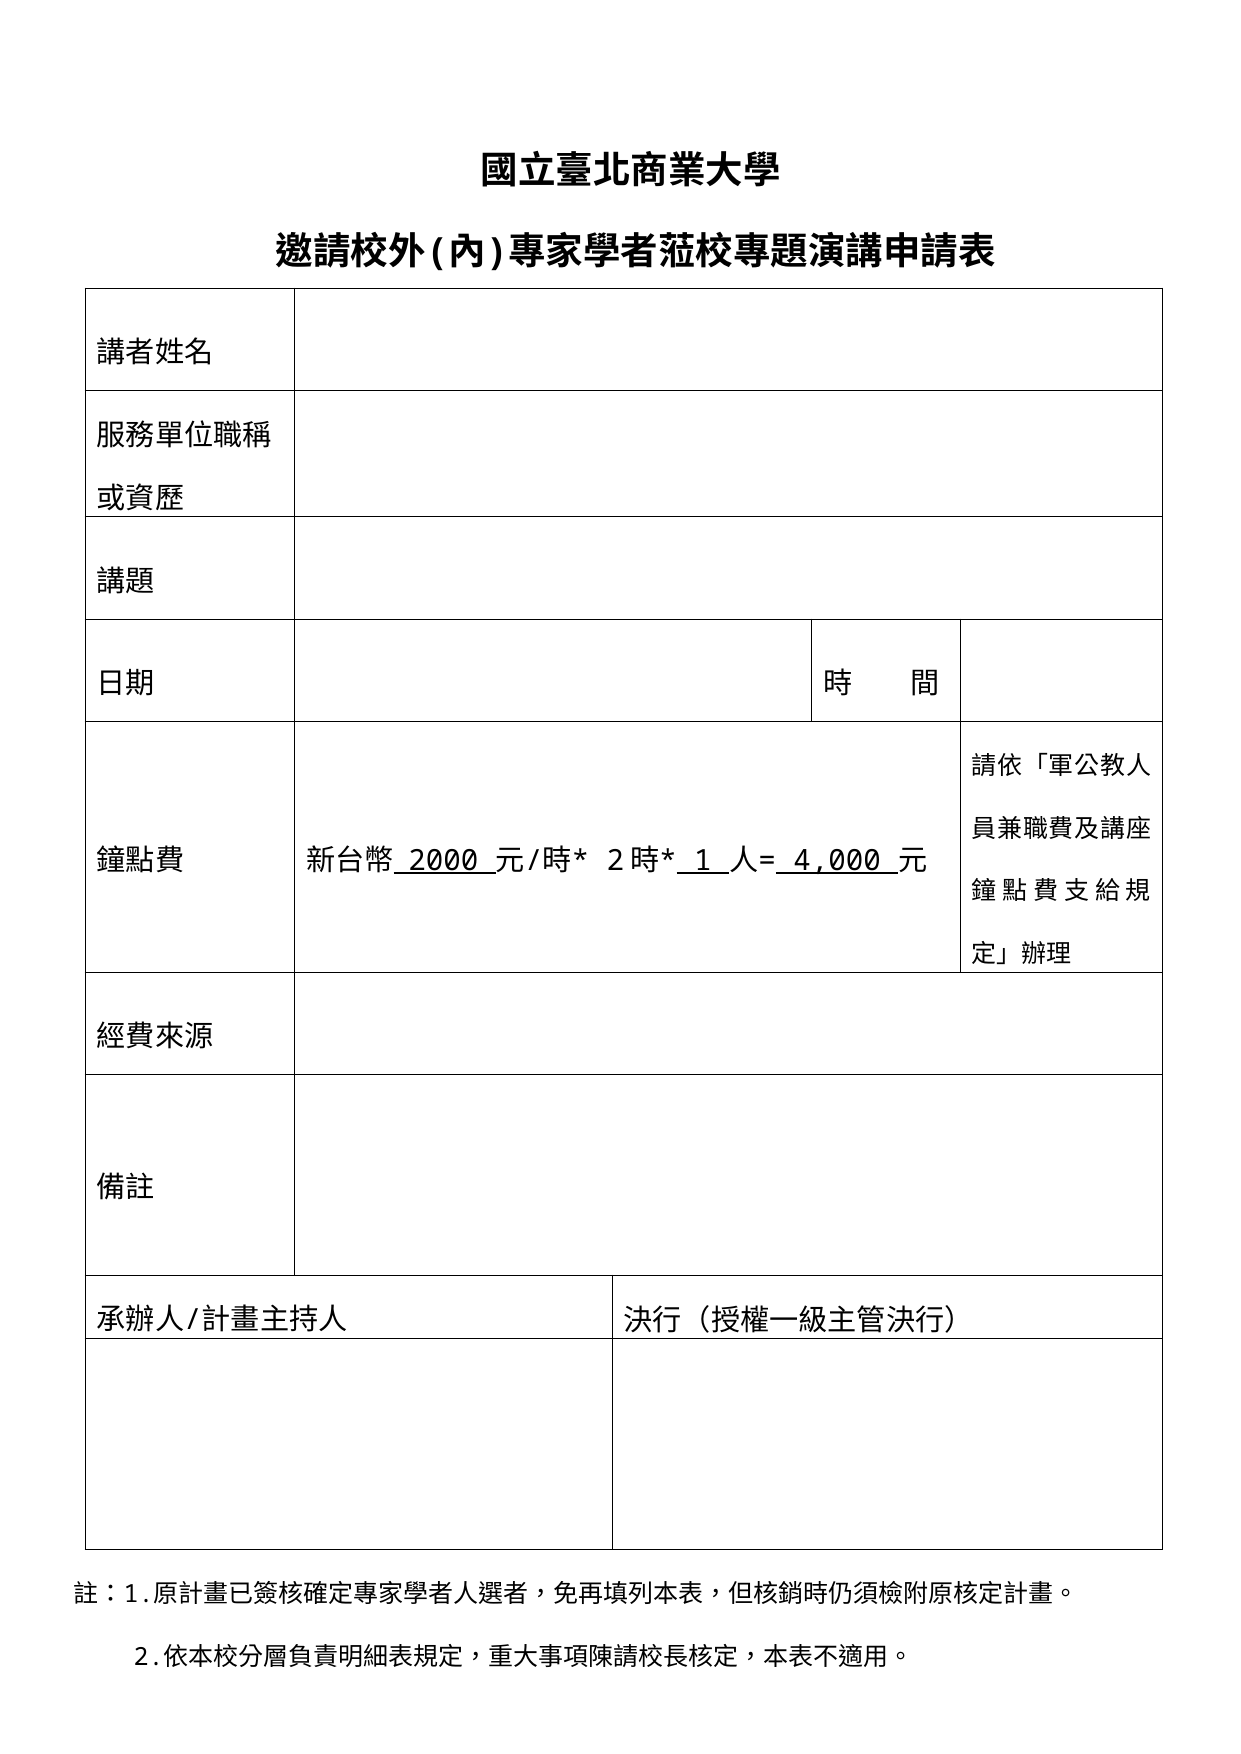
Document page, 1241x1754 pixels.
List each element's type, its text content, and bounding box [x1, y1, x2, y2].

table_cell 時 間 [812, 620, 960, 721]
table_cell 鐘點費 [86, 722, 294, 972]
table_cell [295, 391, 1162, 516]
table_header 講者姓名 [86, 289, 294, 390]
table_cell 日期 [86, 620, 294, 721]
text 邀請校外(內)專家學者蒞校專題演講申請表 [59, 206, 1122, 269]
table_cell 新台幣 2000 元/時* 2時* 1 人= 4,000 元 [295, 722, 960, 972]
table_cell [86, 1339, 612, 1549]
table_cell [295, 973, 1162, 1073]
table_header [295, 289, 1162, 390]
text 國立臺北商業大學 [59, 125, 1122, 188]
table_cell [613, 1339, 1162, 1549]
text 註：1.原計畫已簽核確定專家學者人選者，免再填列本表，但核銷時仍須檢附原核定計畫。 [73, 1550, 1122, 1613]
table_cell [295, 620, 811, 721]
table_cell [295, 1075, 1162, 1274]
table_cell [961, 620, 1162, 721]
table_cell [295, 517, 1162, 618]
table_cell 備註 [86, 1075, 294, 1274]
text 2.依本校分層負責明細表規定，重大事項陳請校長核定，本表不適用。 [73, 1613, 1122, 1675]
table_cell 經費來源 [86, 973, 294, 1073]
table_cell 請依「軍公教人員兼職費及講座鐘點費支給規定」辦理 [961, 722, 1162, 972]
table_cell 服務單位職稱 或資歷 [86, 391, 294, 516]
table_cell 決行（授權一級主管決行） [613, 1276, 1162, 1338]
table_cell 講題 [86, 517, 294, 618]
table_cell 承辦人/計畫主持人 [86, 1276, 612, 1338]
